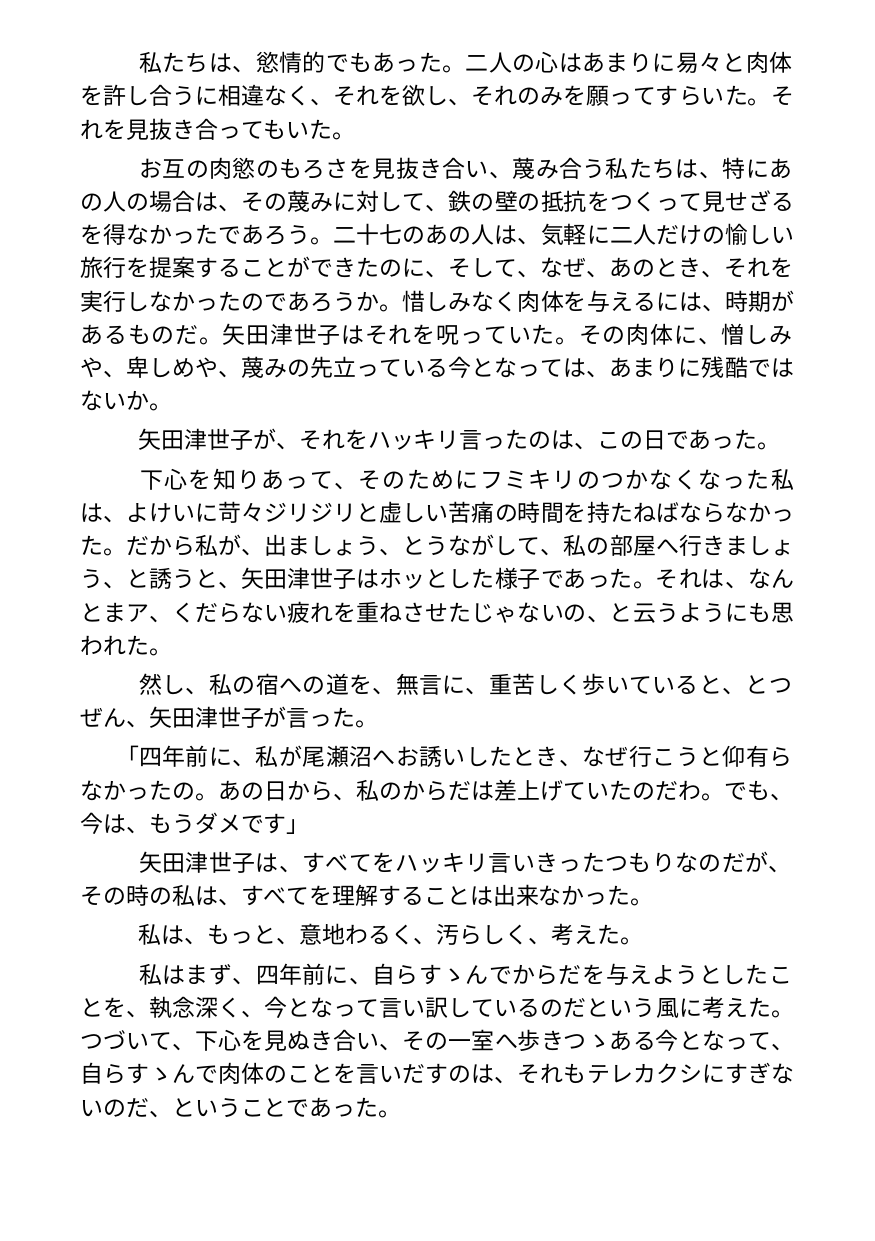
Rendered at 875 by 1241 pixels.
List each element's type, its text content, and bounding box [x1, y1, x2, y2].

text お互の肉慾のもろさを見抜き合い、蔑み合う私たちは、特にあの人の場合は、その蔑みに対して、鉄の壁の抵抗をつくって見せざるを得なかったであろう。二十七のあの人は、気軽に二人だけの愉しい旅行を提案することができたのに、そして、なぜ、あのとき、それを実行しなかったのであろうか。惜しみなく肉体を与えるには、時期があるものだ。矢田津世子はそれを呪っていた。その肉体に、憎しみや、卑しめや、蔑みの先立っている今となっては、あまりに残酷ではないか。 [80, 151, 794, 416]
text 然し、私の宿への道を、無言に、重苦しく歩いていると、とつぜん、矢田津世子が言った。 [80, 667, 794, 733]
text 矢田津世子は、すべてをハッキリ言いきったつもりなのだが、その時の私は、すべてを理解することは出来なかった。 [80, 845, 794, 911]
text 私は、もっと、意地わるく、汚らしく、考えた。 [80, 917, 794, 951]
text 私たちは、慾情的でもあった。二人の心はあまりに易々と肉体を許し合うに相違なく、それを欲し、それのみを願ってすらいた。それを見抜き合ってもいた。 [80, 45, 794, 145]
text 私はまず、四年前に、自らすゝんでからだを与えようとしたことを、執念深く、今となって言い訳しているのだという風に考えた。つづいて、下心を見ぬき合い、その一室へ歩きつゝある今となって、自らすゝんで肉体のことを言いだすのは、それもテレカクシにすぎないのだ、ということであった。 [80, 956, 794, 1123]
text 下心を知りあって、そのためにフミキリのつかなくなった私は、よけいに苛々ジリジリと虚しい苦痛の時間を持たねばならなかった。だから私が、出ましょう、とうながして、私の部屋へ行きましょう、と誘うと、矢田津世子はホッとした様子であった。それは、なんとまア、くだらない疲れを重ねさせたじゃないの、と云うようにも思われた。 [80, 462, 794, 661]
text 「四年前に、私が尾瀬沼へお誘いしたとき、なぜ行こうと仰有らなかったの。あの日から、私のからだは差上げていたのだわ。でも、今は、もうダメです」 [80, 739, 794, 839]
text 矢田津世子が、それをハッキリ言ったのは、この日であった。 [80, 422, 794, 456]
